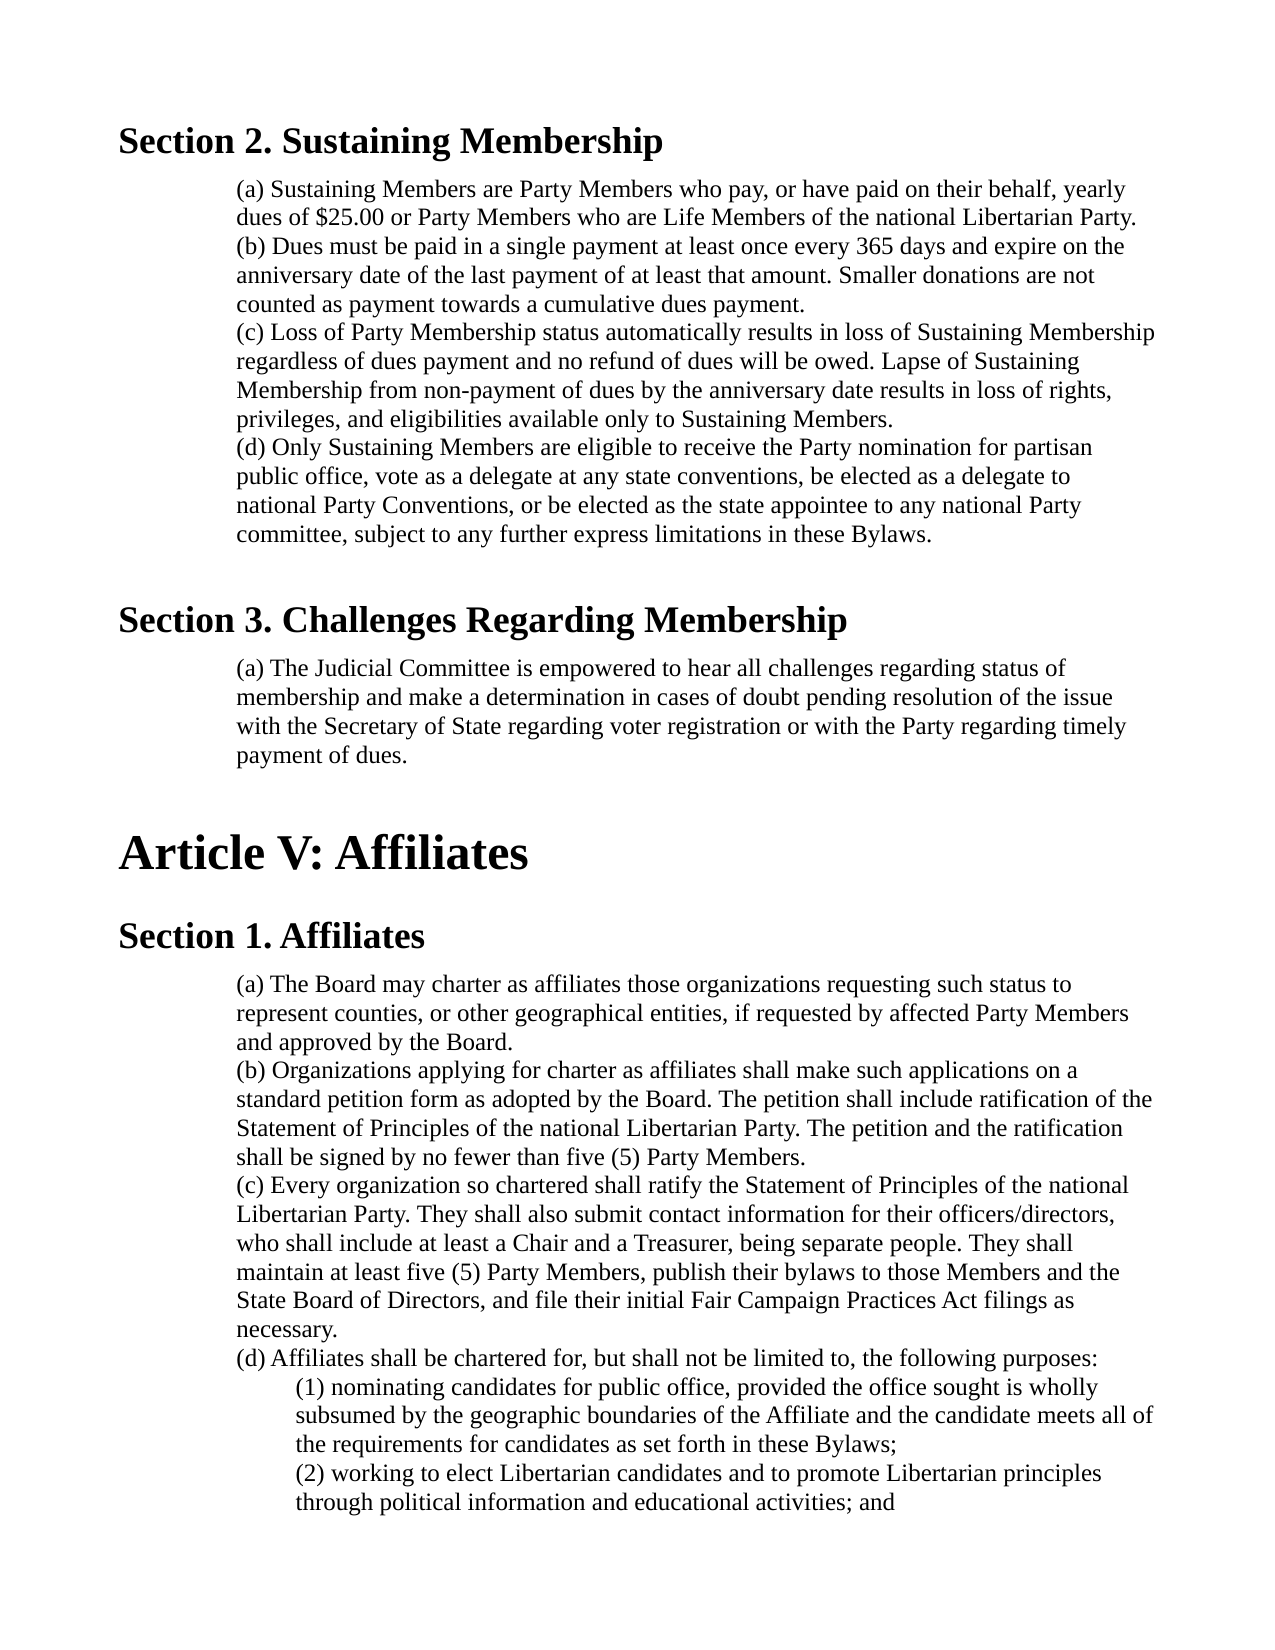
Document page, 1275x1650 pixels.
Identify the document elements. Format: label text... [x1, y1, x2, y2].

list (a) The Judicial Committee is empowered to hear all challenges regarding status of membership and make a determination in cases of doubt pending resolution of the issue with the Secretary of State regarding voter registration or with the Party regarding timely payment of dues. [236, 653, 1157, 768]
subtitle Section 3. Challenges Regarding Membership [118, 598, 1157, 641]
list (b) Dues must be paid in a single payment at least once every 365 days and expire on the anniversary date of the last payment of at least that amount. Smaller donations are not counted as payment towards a cumulative dues payment. [236, 231, 1157, 317]
list (1) nominating candidates for public office, provided the office sought is wholly subsumed by the geographic boundaries of the Affiliate and the candidate meets all of the requirements for candidates as set forth in these Bylaws; [295, 1372, 1157, 1458]
list (c) Every organization so chartered shall ratify the Statement of Principles of the national Libertarian Party. They shall also submit contact information for their officers/directors, who shall include at least a Chair and a Treasurer, being separate people. They shall maintain at least five (5) Party Members, publish their bylaws to those Members and the State Board of Directors, and file their initial Fair Campaign Practices Act filings as necessary. [236, 1171, 1157, 1343]
list (b) Organizations applying for charter as affiliates shall make such applications on a standard petition form as adopted by the Board. The petition shall include ratification of the Statement of Principles of the national Libertarian Party. The petition and the ratification shall be signed by no fewer than five (5) Party Members. [236, 1056, 1157, 1171]
list (d) Affiliates shall be chartered for, but shall not be limited to, the following purposes: [236, 1343, 1157, 1372]
subtitle Section 1. Affiliates [118, 914, 1157, 957]
subtitle Article V: Affiliates [118, 823, 1157, 880]
list (c) Loss of Party Membership status automatically results in loss of Sustaining Membership regardless of dues payment and no refund of dues will be owed. Lapse of Sustaining Membership from non-payment of dues by the anniversary date results in loss of rights, privileges, and eligibilities available only to Sustaining Members. [236, 317, 1157, 432]
list (2) working to elect Libertarian candidates and to promote Libertarian principles through political information and educational activities; and [295, 1458, 1157, 1516]
list (a) The Board may charter as affiliates those organizations requesting such status to represent counties, or other geographical entities, if requested by affected Party Members and approved by the Board. [236, 969, 1157, 1056]
list (a) Sustaining Members are Party Members who pay, or have paid on their behalf, yearly dues of $25.00 or Party Members who are Life Members of the national Libertarian Party. [236, 174, 1157, 231]
list (d) Only Sustaining Members are eligible to receive the Party nomination for partisan public office, vote as a delegate at any state conventions, be elected as a delegate to national Party Conventions, or be elected as the state appointee to any national Party committee, subject to any further express limitations in these Bylaws. [236, 432, 1157, 547]
subtitle Section 2. Sustaining Membership [118, 118, 1157, 161]
